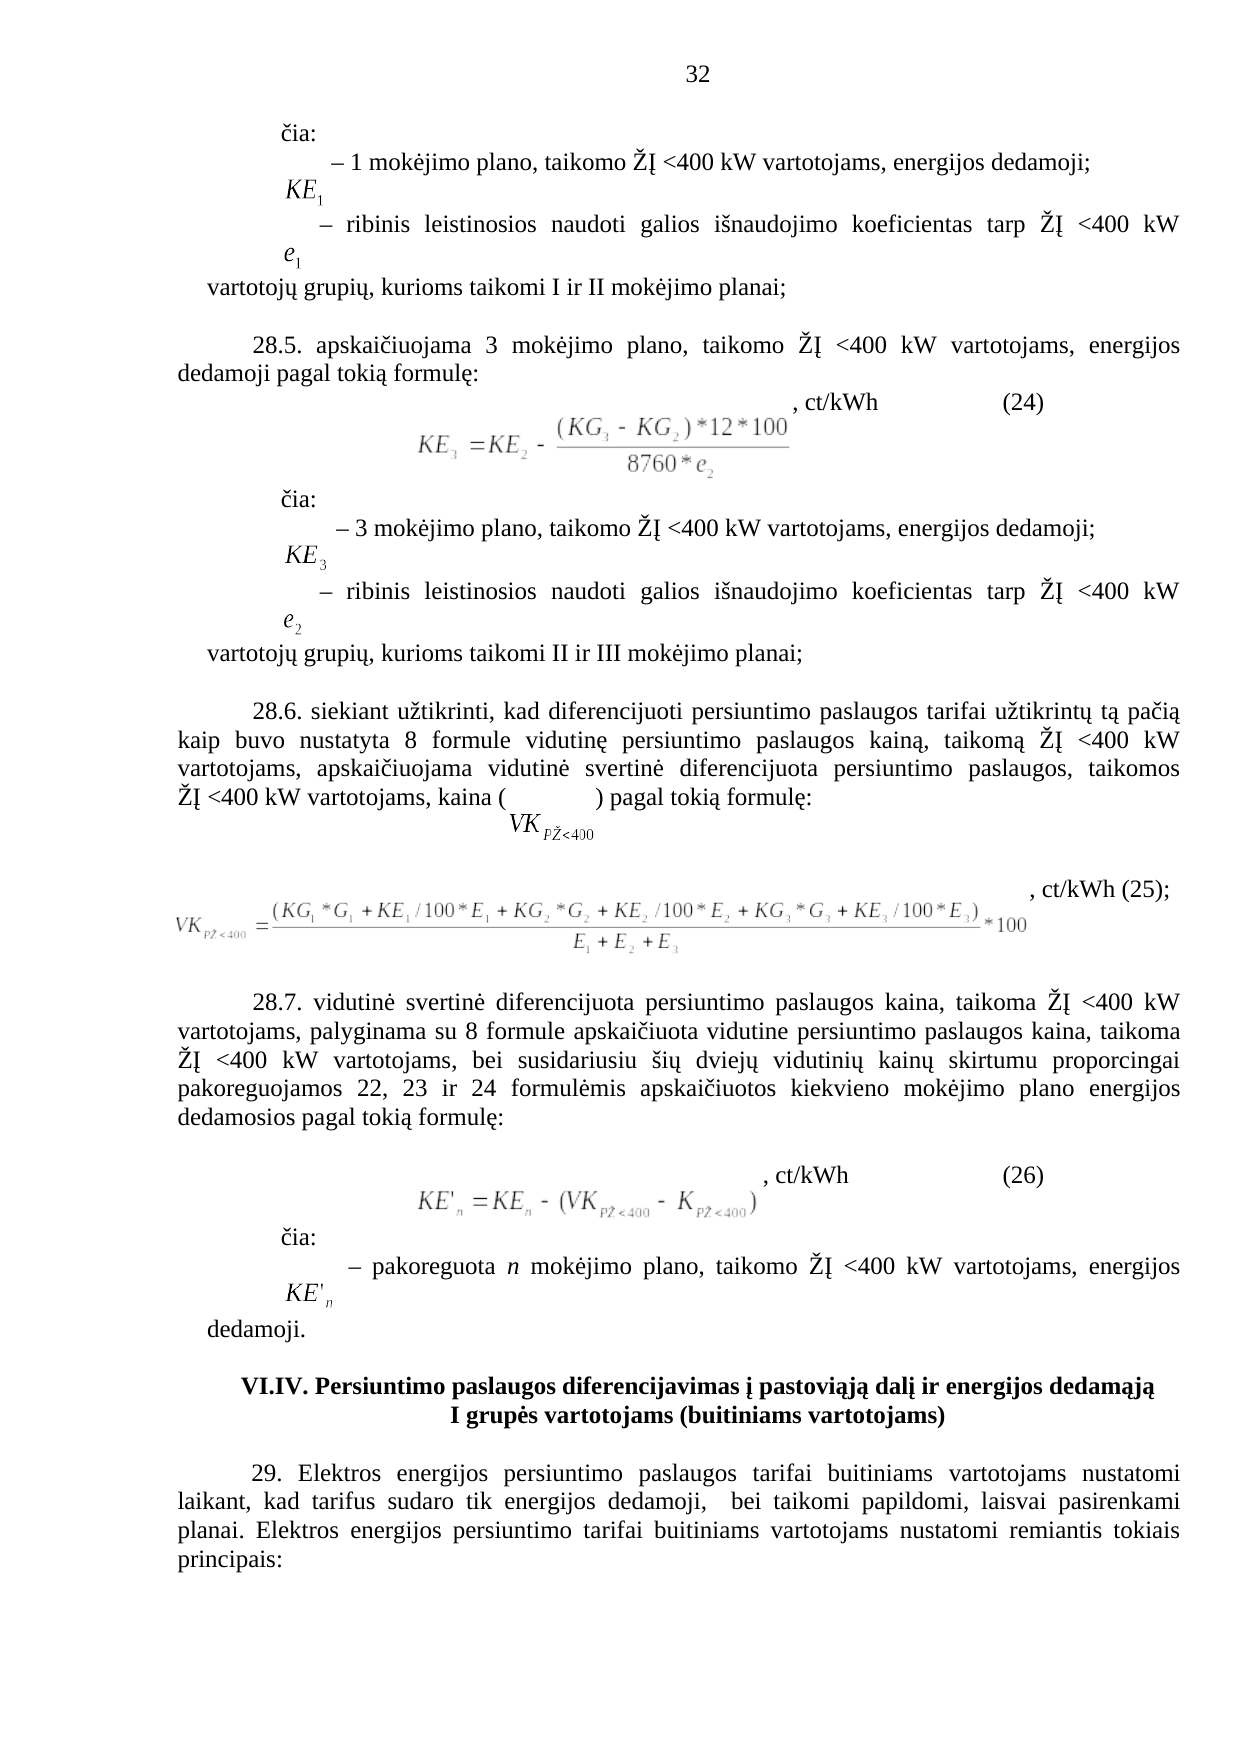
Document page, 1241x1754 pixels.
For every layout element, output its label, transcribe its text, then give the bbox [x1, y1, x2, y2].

text čia: [207, 484, 1181, 513]
text – 3 mokėjimo plano, taikomo ŽĮ <400 kW vartotojams, energijos dedamoji; [207, 513, 1181, 576]
text – ribinis leistinosios naudoti galios išnaudojimo koeficientas tarp ŽĮ <400 kW vartotojų grupių, kurioms taikomi I ir II mokėjimo planai; [207, 209, 1181, 301]
text čia: [207, 118, 1181, 147]
text 28.5. apskaičiuojama 3 mokėjimo plano, taikomo ŽĮ <400 kW vartotojams, energijos dedamoji pagal tokią formulę: [177, 330, 1181, 387]
text 28.6. siekiant užtikrinti, kad diferencijuoti persiuntimo paslaugos tarifai užtikrintų tą pačią kaip buvo nustatyta 8 formule vidutinę persiuntimo paslaugos kainą, taikomą ŽĮ <400 kW vartotojams, apskaičiuojama vidutinė svertinė diferencijuota persiuntimo paslaugos, taikomos ŽĮ <400 kW vartotojams, kaina () pagal tokią formulę: [177, 696, 1181, 845]
text VI.IV. Persiuntimo paslaugos diferencijavimas į pastoviąją dalį ir energijos dedamąją I grupės vartotojams (buitiniams vartotojams) [214, 1371, 1181, 1429]
text , ct/kWh (25); [162, 874, 1181, 958]
text – pakoreguota n mokėjimo plano, taikomo ŽĮ <400 kW vartotojams, energijos dedamoji. [207, 1251, 1181, 1343]
text – ribinis leistinosios naudoti galios išnaudojimo koeficientas tarp ŽĮ <400 kW vartotojų grupių, kurioms taikomi II ir III mokėjimo planai; [207, 576, 1181, 667]
text čia: [207, 1222, 1181, 1251]
text – 1 mokėjimo plano, taikomo ŽĮ <400 kW vartotojams, energijos dedamoji; [207, 147, 1181, 209]
text , ct/kWh (26) [177, 1160, 1181, 1222]
text 28.7. vidutinė svertinė diferencijuota persiuntimo paslaugos kaina, taikoma ŽĮ <400 kW vartotojams, palyginama su 8 formule apskaičiuota vidutine persiuntimo paslaugos kaina, taikoma ŽĮ <400 kW vartotojams, bei susidariusiu šių dviejų vidutinių kainų skirtumu proporcingai pakoreguojamos 22, 23 ir 24 formulėmis apskaičiuotos kiekvieno mokėjimo plano energijos dedamosios pagal tokią formulę: [177, 987, 1181, 1131]
text , ct/kWh (24) [177, 387, 1181, 484]
text 29. Elektros energijos persiuntimo paslaugos tarifai buitiniams vartotojams nustatomi laikant, kad tarifus sudaro tik energijos dedamoji, bei taikomi papildomi, laisvai pasirenkami planai. Elektros energijos persiuntimo tarifai buitiniams vartotojams nustatomi remiantis tokiais principais: [177, 1458, 1181, 1573]
